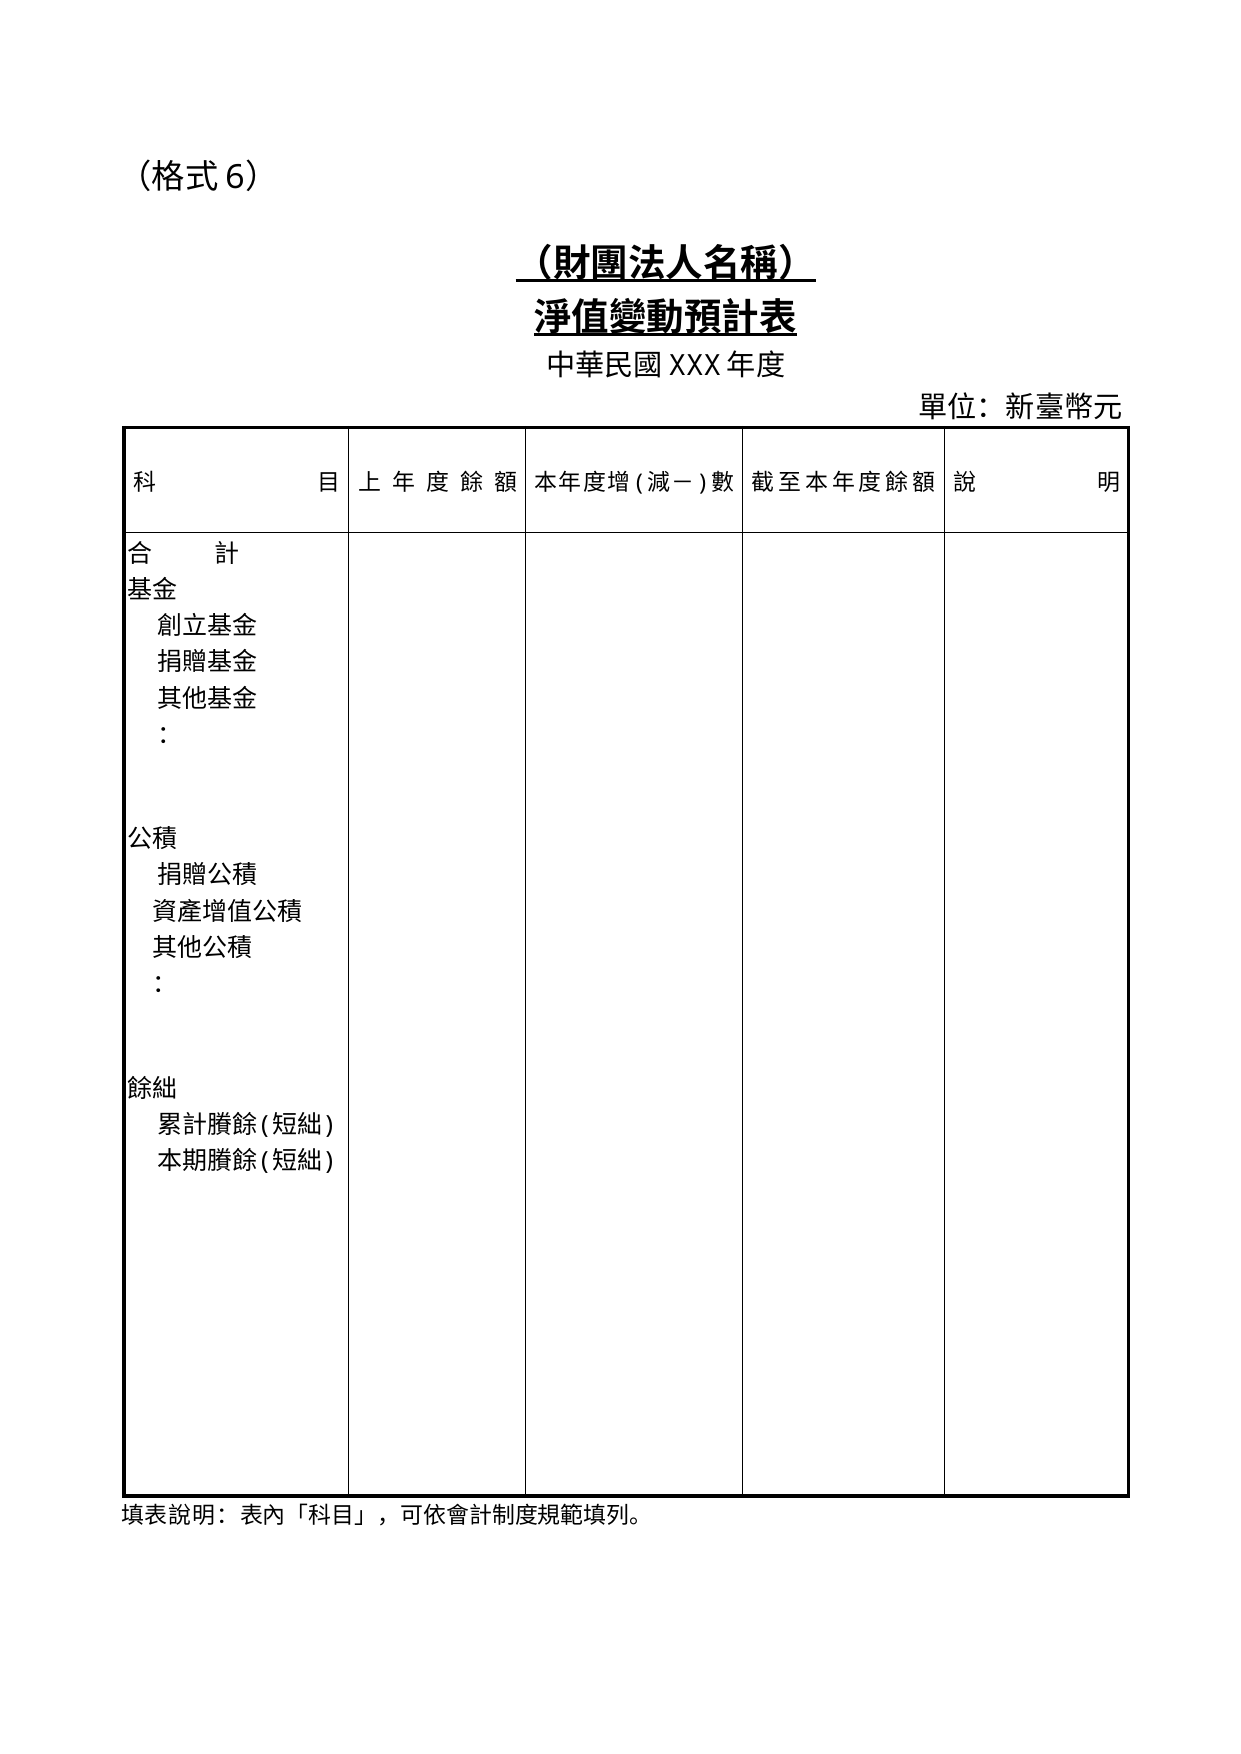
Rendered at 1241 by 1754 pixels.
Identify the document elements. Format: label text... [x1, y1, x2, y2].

table_header 說明 [945, 429, 1127, 532]
text 填表說明：表內「科目」，可依會計制度規範填列。 [121, 1497, 1122, 1531]
table_cell [743, 533, 944, 1494]
text 單位：新臺幣元 [208, 383, 1122, 426]
table_header 上年度餘額 [349, 429, 525, 532]
text 淨值變動預計表 [208, 287, 1122, 341]
text （格式6） [118, 150, 1122, 198]
table_header 科目 [126, 429, 348, 532]
table_header 本年度增(減－)數 [526, 429, 742, 532]
table_header 截至本年度餘額 [743, 429, 944, 532]
table_cell [349, 533, 525, 1494]
table_cell 合 計 基金 創立基金 捐贈基金 其他基金 ： 公積 捐贈公積 資產增值公積 其他公積 ： 餘絀 累計賸餘(短絀) 本期賸餘(短絀) [126, 533, 348, 1494]
table_cell [945, 533, 1127, 1494]
text 中華民國XXX年度 [208, 341, 1122, 383]
table_cell [526, 533, 742, 1494]
text （財團法人名稱） [208, 232, 1122, 287]
